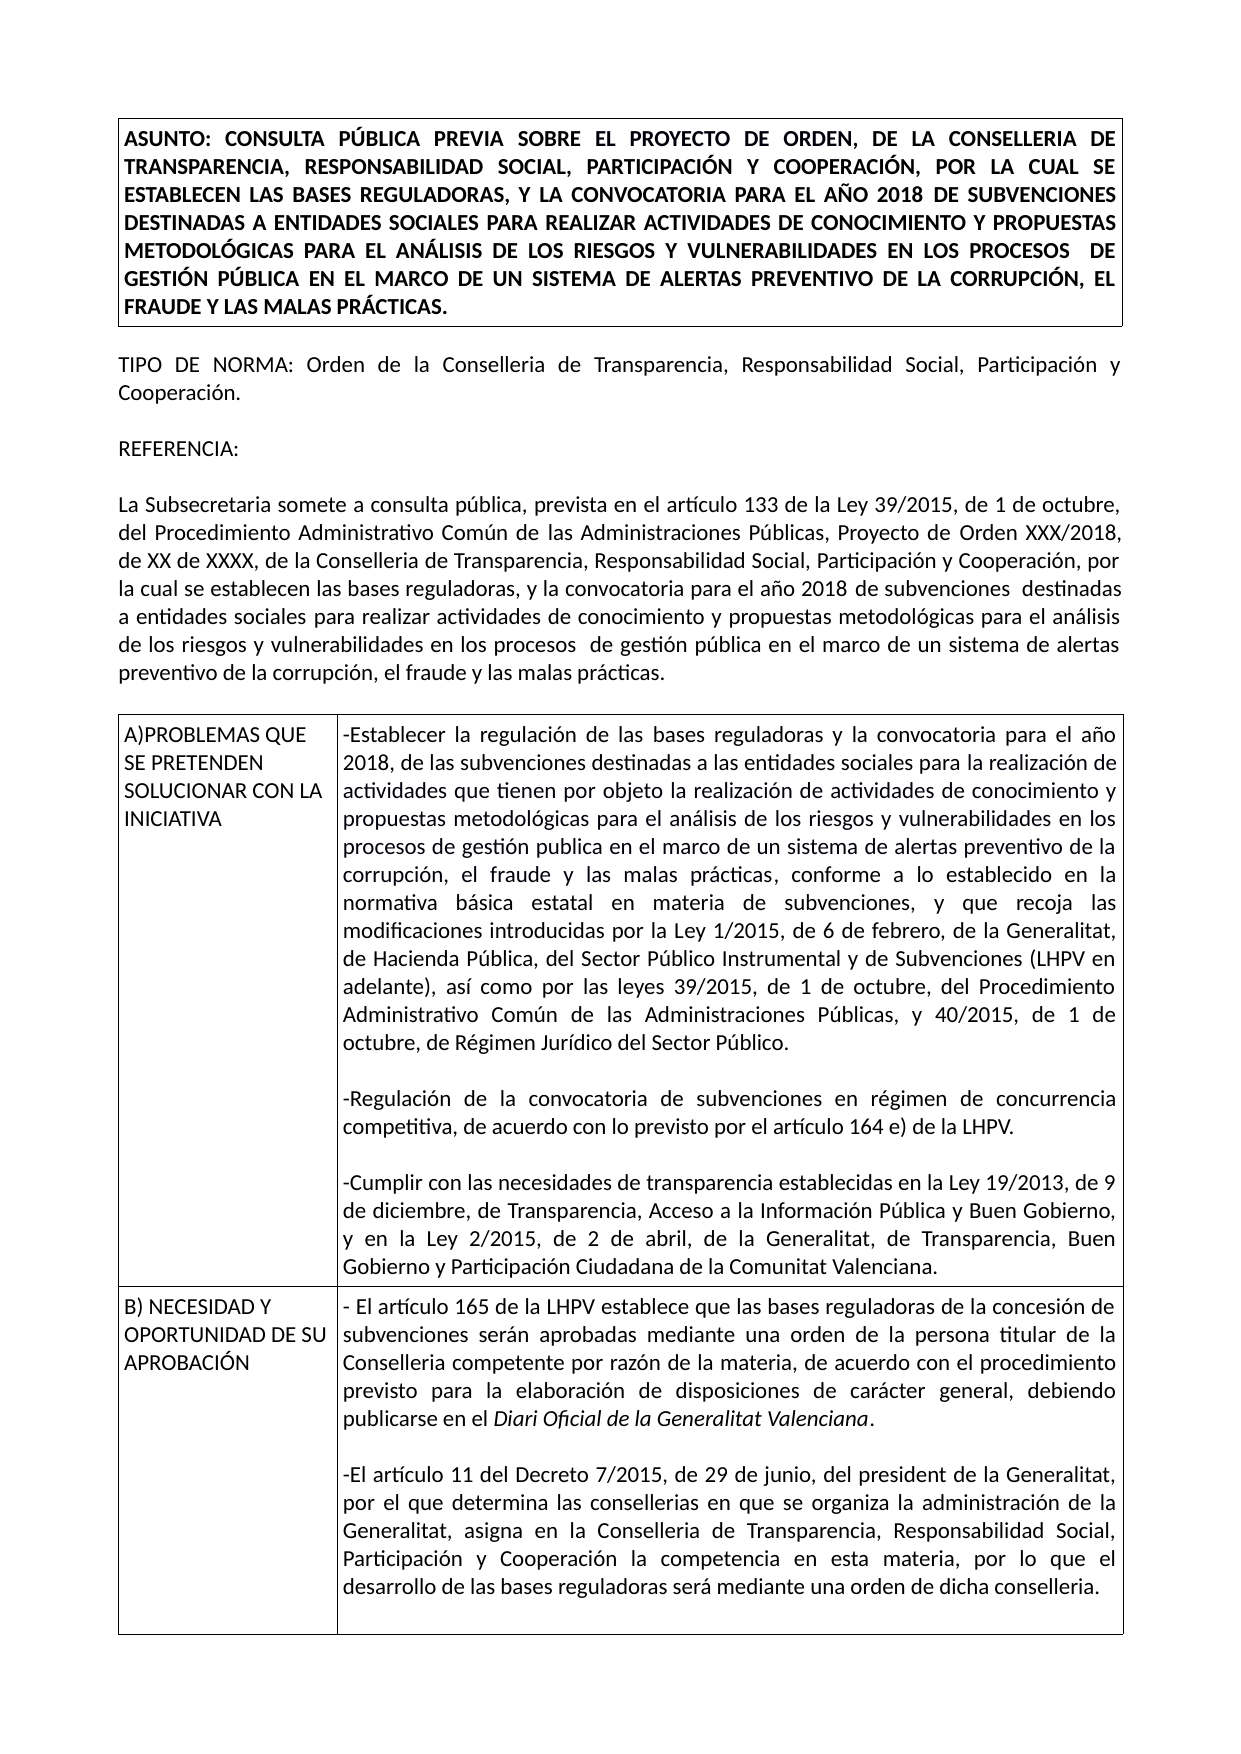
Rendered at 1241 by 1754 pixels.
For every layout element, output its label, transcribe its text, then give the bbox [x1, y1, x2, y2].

table_cell - El artículo 165 de la LHPV establece que las bases reguladoras de la concesión de subvenciones serán aprobadas mediante una orden de la persona titular de la Conselleria competente por razón de la materia, de acuerdo con el procedimiento previsto para la elaboración de disposiciones de carácter general, debiendo publicarse en el Diari Oficial de la Generalitat Valenciana. -El artículo 11 del Decreto 7/2015, de 29 de junio, del president de la Generalitat, por el que determina las consellerias en que se organiza la administración de la Generalitat, asigna en la Conselleria de Transparencia, Responsabilidad Social, Participación y Cooperación la competencia en esta materia, por lo que el desarrollo de las bases reguladoras será mediante una orden de dicha conselleria. [338, 1287, 1123, 1634]
table_cell B) NECESIDAD Y OPORTUNIDAD DE SU APROBACIÓN [119, 1287, 337, 1634]
table_header A)PROBLEMAS QUE SE PRETENDEN SOLUCIONAR CON LA INICIATIVA [119, 715, 337, 1286]
text TIPO DE NORMA: Orden de la Conselleria de Transparencia, Responsabilidad Social, Participación y Cooperación. [118, 350, 1122, 406]
table_header -Establecer la regulación de las bases reguladoras y la convocatoria para el año 2018, de las subvenciones destinadas a las entidades sociales para la realización de actividades que tienen por objeto la realización de actividades de conocimiento y propuestas metodológicas para el análisis de los riesgos y vulnerabilidades en los procesos de gestión publica en el marco de un sistema de alertas preventivo de la corrupción, el fraude y las malas prácticas, conforme a lo establecido en la normativa básica estatal en materia de subvenciones, y que recoja las modificaciones introducidas por la Ley 1/2015, de 6 de febrero, de la Generalitat, de Hacienda Pública, del Sector Público Instrumental y de Subvenciones (LHPV en adelante), así como por las leyes 39/2015, de 1 de octubre, del Procedimiento Administrativo Común de las Administraciones Públicas, y 40/2015, de 1 de octubre, de Régimen Jurídico del Sector Público. -Regulación de la convocatoria de subvenciones en régimen de concurrencia competitiva, de acuerdo con lo previsto por el artículo 164 e) de la LHPV. -Cumplir con las necesidades de transparencia establecidas en la Ley 19/2013, de 9 de diciembre, de Transparencia, Acceso a la Información Pública y Buen Gobierno, y en la Ley 2/2015, de 2 de abril, de la Generalitat, de Transparencia, Buen Gobierno y Participación Ciudadana de la Comunitat Valenciana. [338, 715, 1123, 1286]
table_header ASUNTO: CONSULTA PÚBLICA PREVIA SOBRE EL PROYECTO DE ORDEN, DE LA CONSELLERIA DE TRANSPARENCIA, RESPONSABILIDAD SOCIAL, PARTICIPACIÓN Y COOPERACIÓN, POR LA CUAL SE ESTABLECEN LAS BASES REGULADORAS, Y LA CONVOCATORIA PARA EL AÑO 2018 DE SUBVENCIONES DESTINADAS A ENTIDADES SOCIALES PARA REALIZAR ACTIVIDADES DE CONOCIMIENTO Y PROPUESTAS METODOLÓGICAS PARA EL ANÁLISIS DE LOS RIESGOS Y VULNERABILIDADES EN LOS PROCESOS DE GESTIÓN PÚBLICA EN EL MARCO DE UN SISTEMA DE ALERTAS PREVENTIVO DE LA CORRUPCIÓN, EL FRAUDE Y LAS MALAS PRÁCTICAS. [119, 119, 1122, 326]
text La Subsecretaria somete a consulta pública, prevista en el artículo 133 de la Ley 39/2015, de 1 de octubre, del Procedimiento Administrativo Común de las Administraciones Públicas, Proyecto de Orden XXX/2018, de XX de XXXX, de la Conselleria de Transparencia, Responsabilidad Social, Participación y Cooperación, por la cual se establecen las bases reguladoras, y la convocatoria para el año 2018 de subvenciones destinadas a entidades sociales para realizar actividades de conocimiento y propuestas metodológicas para el análisis de los riesgos y vulnerabilidades en los procesos de gestión pública en el marco de un sistema de alertas preventivo de la corrupción, el fraude y las malas prácticas. [118, 490, 1122, 686]
text REFERENCIA: [118, 434, 1122, 462]
